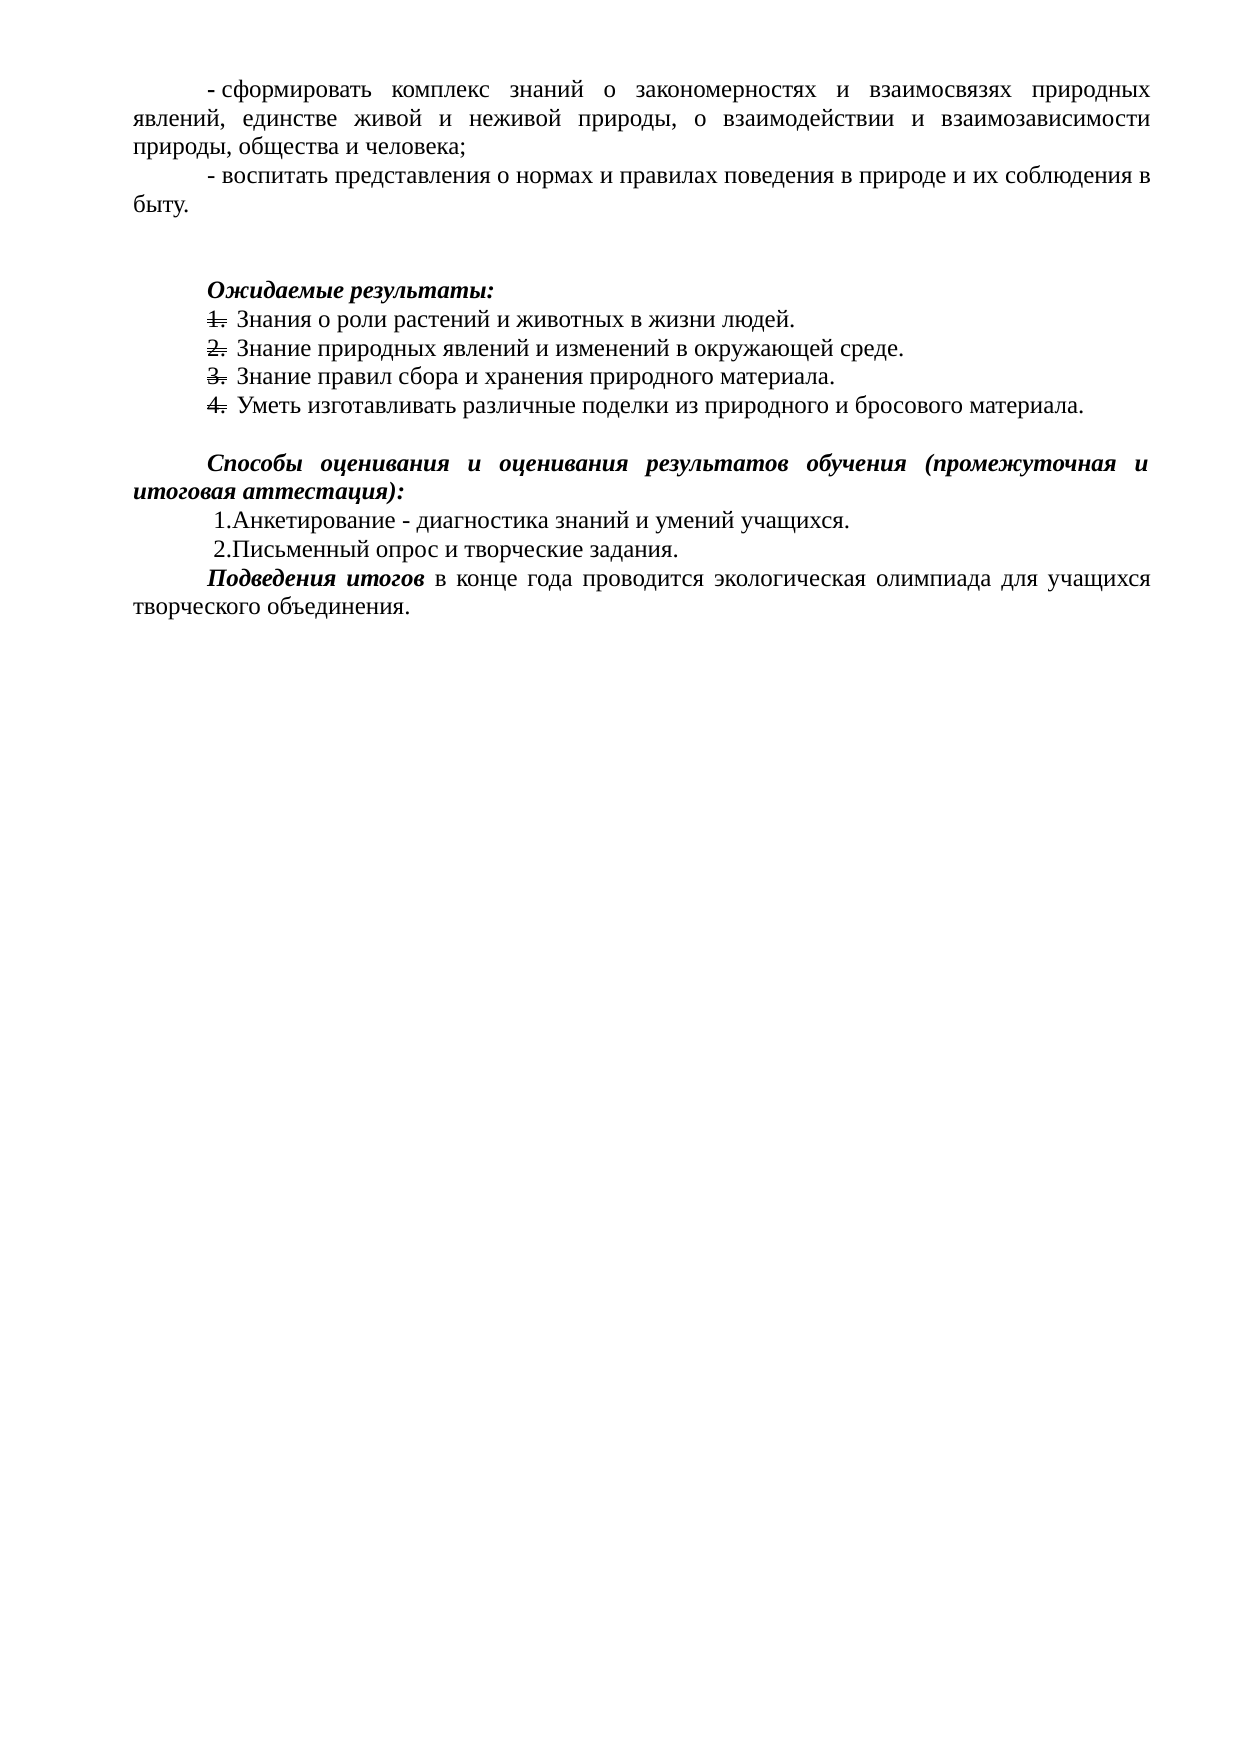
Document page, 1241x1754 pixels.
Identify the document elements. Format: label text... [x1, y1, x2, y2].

list Знание природных явлений и изменений в окружающей среде. [133, 333, 1152, 361]
text - воспитать представления о нормах и правилах поведения в природе и их соблюдения в быту. [133, 160, 1152, 218]
text Способы оценивания и оценивания результатов обучения (промежуточная и итоговая аттестация): [133, 448, 1152, 505]
text Подведения итогов в конце года проводится экологическая олимпиада для учащихся творческого объединения. [133, 563, 1152, 620]
text 2.Письменный опрос и творческие задания. [133, 534, 1152, 563]
text Ожидаемые результаты: [133, 275, 1152, 304]
list Знания о роли растений и животных в жизни людей. [133, 304, 1152, 333]
list Знание правил сбора и хранения природного материала. [133, 361, 1152, 390]
text - сформировать комплекс знаний о закономерностях и взаимосвязях природных явлений, единстве живой и неживой природы, о взаимодействии и взаимозависимости природы, общества и человека; [133, 74, 1152, 160]
text 1.Анкетирование - диагностика знаний и умений учащихся. [133, 505, 1152, 534]
list Уметь изготавливать различные поделки из природного и бросового материала. [133, 390, 1152, 419]
